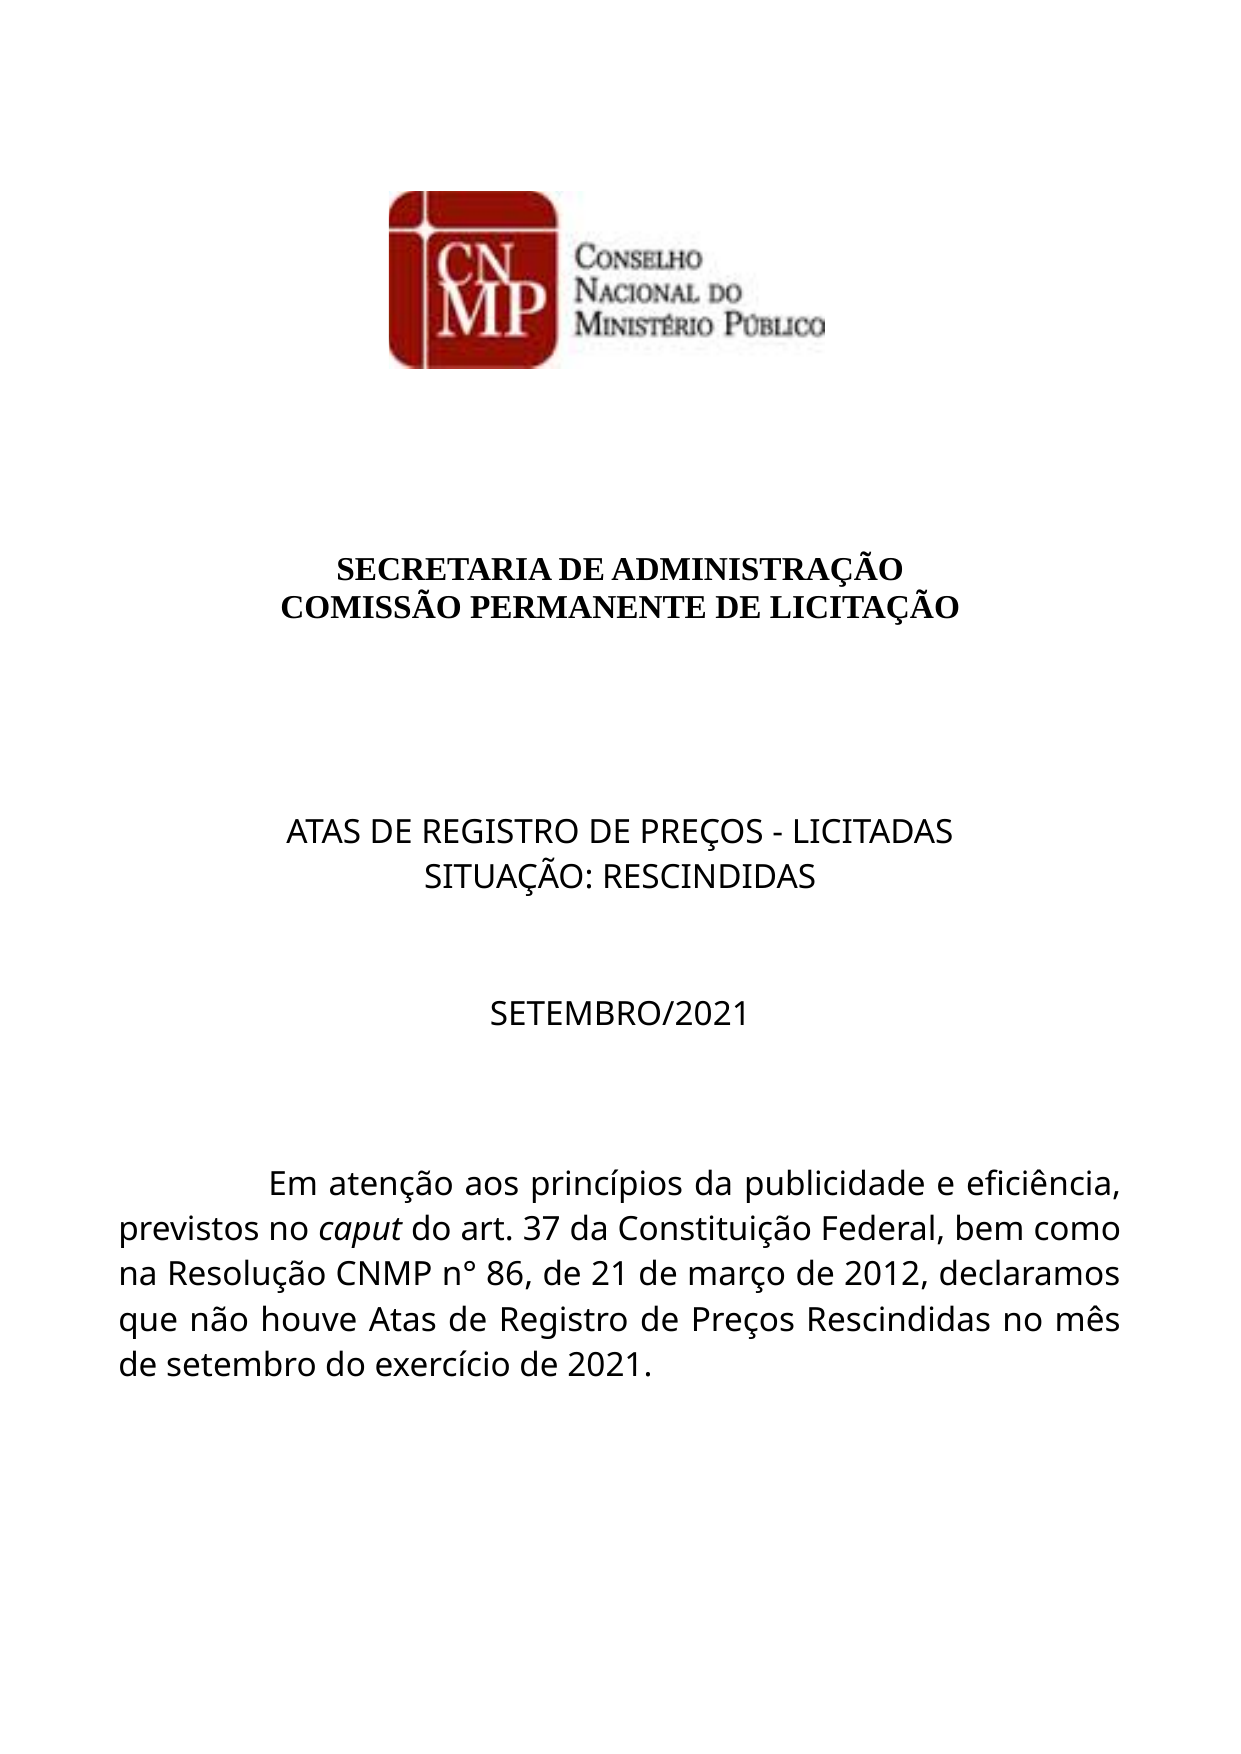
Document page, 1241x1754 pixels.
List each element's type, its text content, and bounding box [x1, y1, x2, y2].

text SECRETARIA DE ADMINISTRAÇÃO [118, 549, 1122, 588]
text COMISSÃO PERMANENTE DE LICITAÇÃO [118, 588, 1122, 626]
text SITUAÇÃO: RESCINDIDAS [118, 853, 1122, 898]
text ATAS DE REGISTRO DE PREÇOS - LICITADAS [118, 808, 1122, 853]
text Em atenção aos princípios da publicidade e eficiência, previstos no caput do art. 37 da Constituição Federal, bem como na Resolução CNMP n° 86, de 21 de março de 2012, declaramos que não houve Atas de Registro de Preços Rescindidas no mês de setembro do exercício de 2021. [118, 1159, 1122, 1386]
text SETEMBRO/2021 [118, 989, 1122, 1035]
